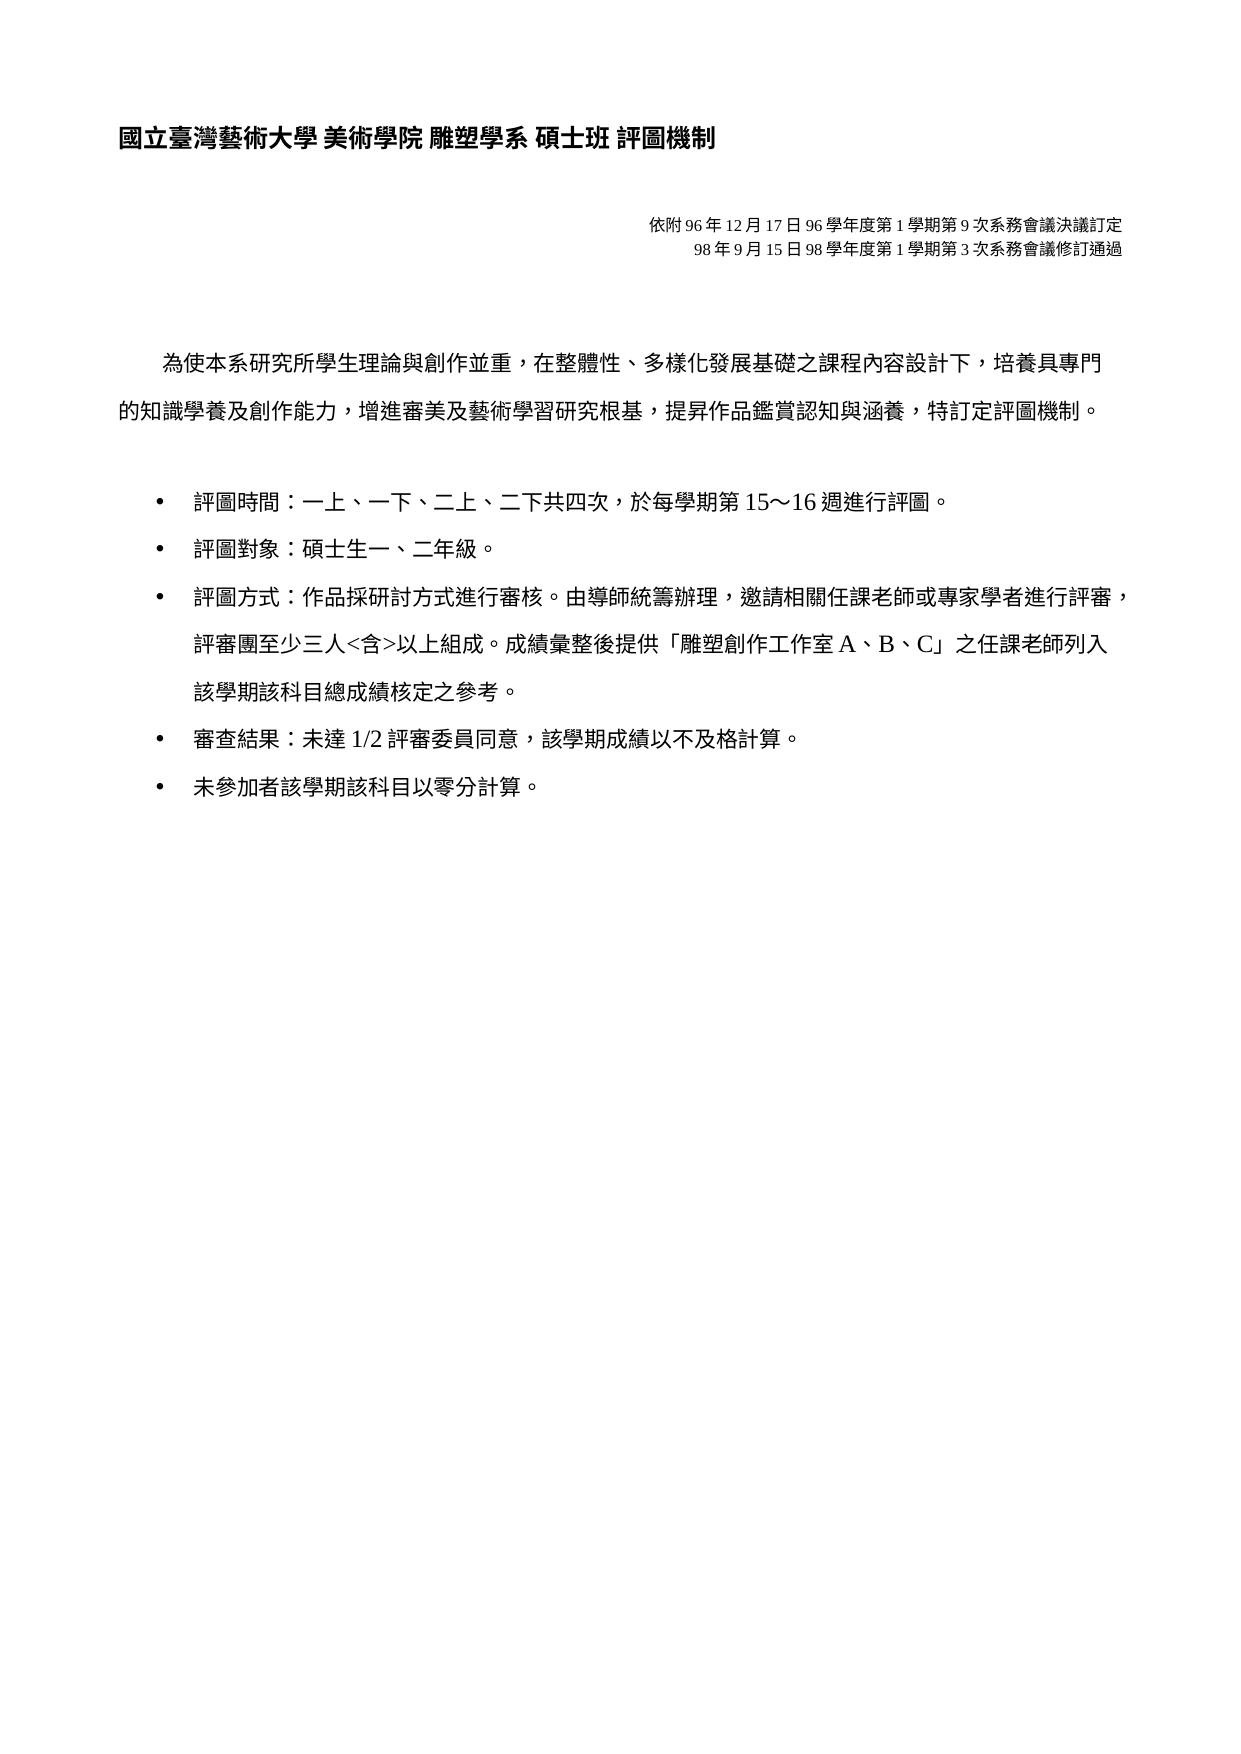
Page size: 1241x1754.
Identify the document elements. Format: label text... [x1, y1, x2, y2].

text 98年9月15日98學年度第1學期第3次系務會議修訂通過 [118, 236, 1122, 260]
text 為使本系研究所學生理論與創作並重，在整體性、多樣化發展基礎之課程內容設計下，培養具專門的知識學養及創作能力，增進審美及藝術學習研究根基，提昇作品鑑賞認知與涵養，特訂定評圖機制。 [118, 346, 1122, 426]
list 評圖對象：碩士生一、二年級。 [156, 532, 1122, 564]
list 評圖時間：一上、一下、二上、二下共四次，於每學期第15～16週進行評圖。 [156, 484, 1122, 516]
list 未參加者該學期該科目以零分計算。 [156, 769, 1122, 801]
list 審查結果：未達1/2評審委員同意，該學期成績以不及格計算。 [156, 722, 1122, 754]
text 國立臺灣藝術大學 美術學院 雕塑學系 碩士班 評圖機制 [118, 118, 1122, 154]
text 依附96年12月17日 96學年度第1學期第9次系務會議決議訂定 [118, 212, 1122, 236]
list 評圖方式：作品採研討方式進行審核。由導師統籌辦理，邀請相關任課老師或專家學者進行評審，評審團至少三人<含>以上組成。成績彙整後提供「雕塑創作工作室A、B、C」之任課老師列入該學期該科目總成績核定之參考。 [156, 579, 1122, 706]
